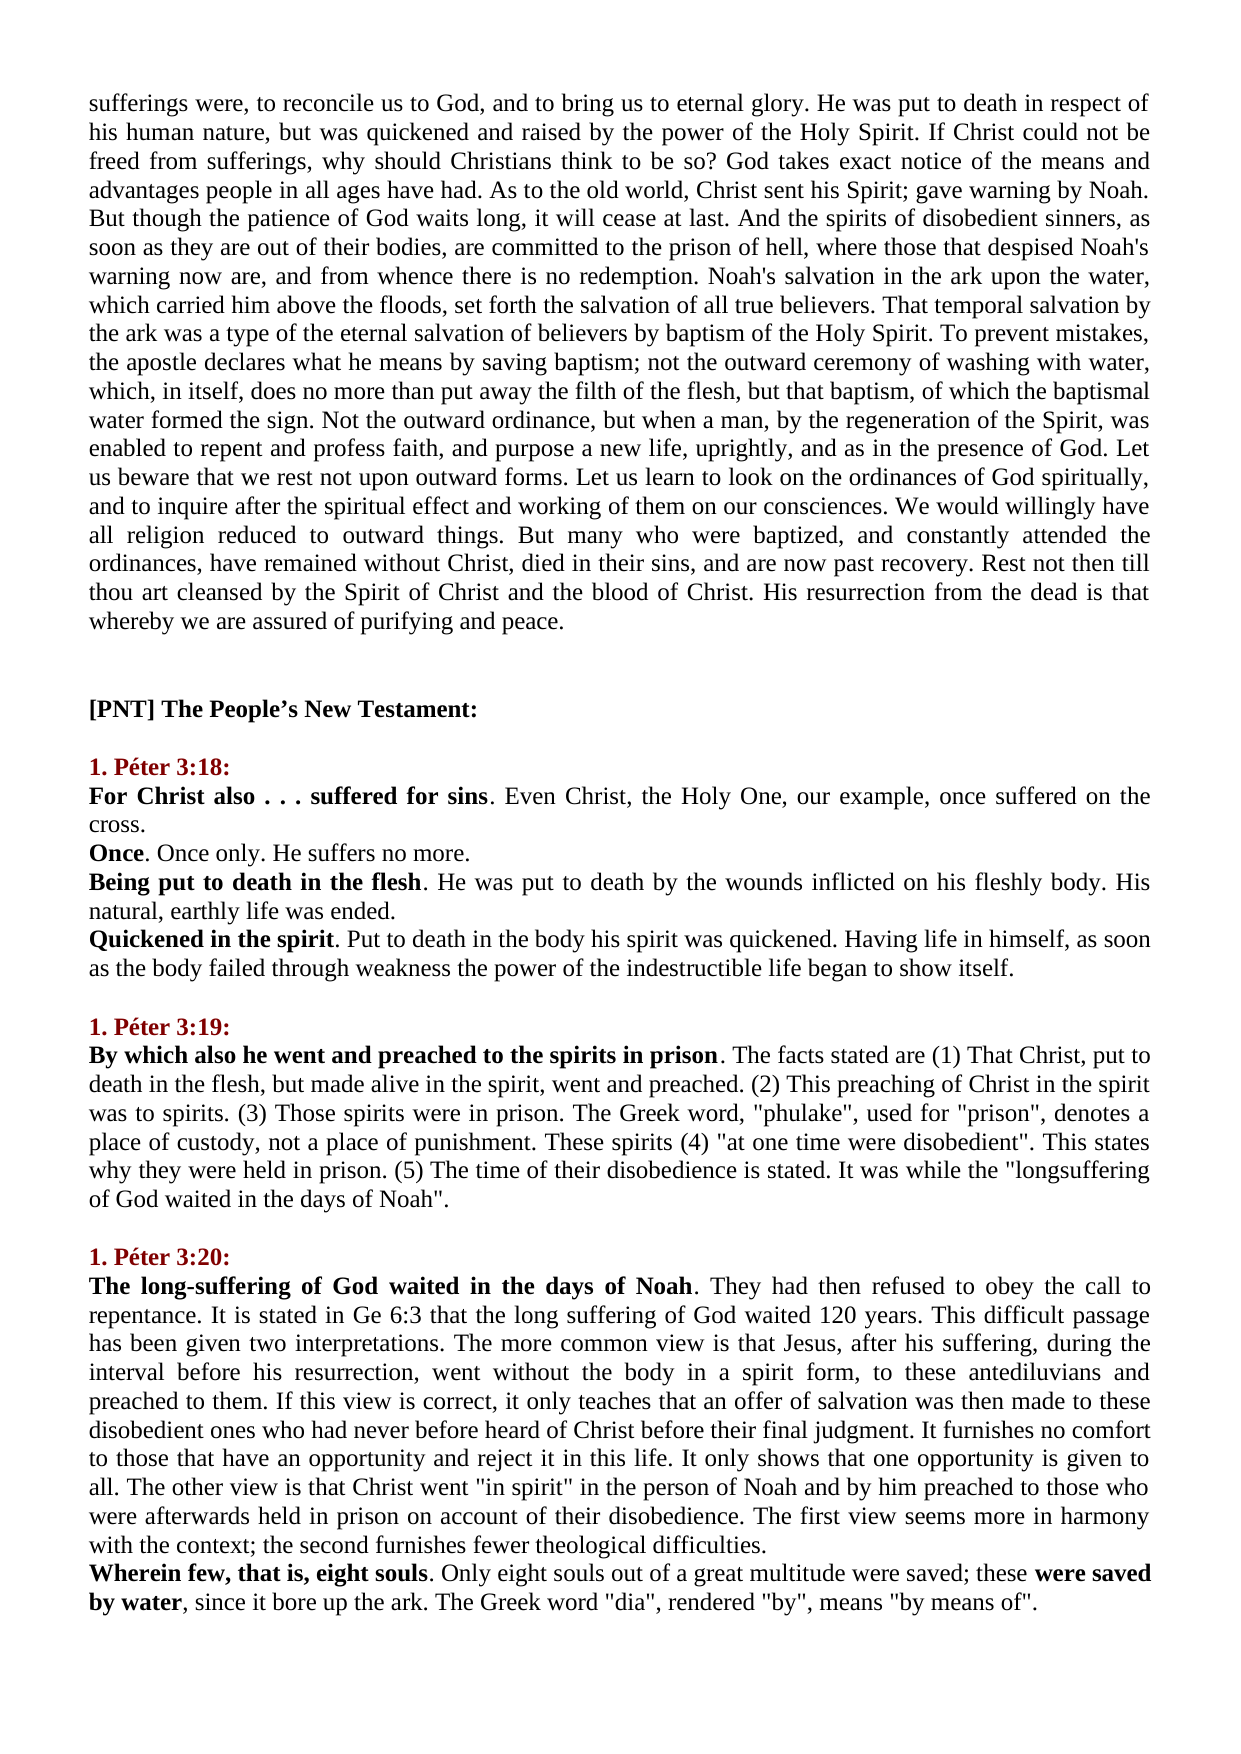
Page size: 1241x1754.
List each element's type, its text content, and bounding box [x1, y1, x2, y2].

text For Christ also . . . suffered for sins. Even Christ, the Holy One, our example, once suffered on the cross. Once. Once only. He suffers no more. Being put to death in the flesh. He was put to death by the wounds inflicted on his fleshly body. His natural, earthly life was ended. Quickened in the spirit. Put to death in the body his spirit was quickened. Having life in himself, as soon as the body failed through weakness the power of the indestructible life began to show itself. [88, 781, 1152, 982]
text By which also he went and preached to the spirits in prison. The facts stated are (1) That Christ, put to death in the flesh, but made alive in the spirit, went and preached. (2) This preaching of Christ in the spirit was to spirits. (3) Those spirits were in prison. The Greek word, "phulake", used for "prison", denotes a place of custody, not a place of punishment. These spirits (4) "at one time were disobedient". This states why they were held in prison. (5) The time of their disobedience is stated. It was while the "longsuffering of God waited in the days of Noah". [88, 1040, 1152, 1213]
text sufferings were, to reconcile us to God, and to bring us to eternal glory. He was put to death in respect of his human nature, but was quickened and raised by the power of the Holy Spirit. If Christ could not be freed from sufferings, why should Christians think to be so? God takes exact notice of the means and advantages people in all ages have had. As to the old world, Christ sent his Spirit; gave warning by Noah. But though the patience of God waits long, it will cease at last. And the spirits of disobedient sinners, as soon as they are out of their bodies, are committed to the prison of hell, where those that despised Noah's warning now are, and from whence there is no redemption. Noah's salvation in the ark upon the water, which carried him above the floods, set forth the salvation of all true believers. That temporal salvation by the ark was a type of the eternal salvation of believers by baptism of the Holy Spirit. To prevent mistakes, the apostle declares what he means by saving baptism; not the outward ceremony of washing with water, which, in itself, does no more than put away the filth of the flesh, but that baptism, of which the baptismal water formed the sign. Not the outward ordinance, but when a man, by the regeneration of the Spirit, was enabled to repent and profess faith, and purpose a new life, uprightly, and as in the presence of God. Let us beware that we rest not upon outward forms. Let us learn to look on the ordinances of God spiritually, and to inquire after the spiritual effect and working of them on our consciences. We would willingly have all religion reduced to outward things. But many who were baptized, and constantly attended the ordinances, have remained without Christ, died in their sins, and are now past recovery. Rest not then till thou art cleansed by the Spirit of Christ and the blood of Christ. His resurrection from the dead is that whereby we are assured of purifying and peace. [88, 88, 1152, 635]
text The long-suffering of God waited in the days of Noah. They had then refused to obey the call to repentance. It is stated in Ge 6:3 that the long suffering of God waited 120 years. This difficult passage has been given two interpretations. The more common view is that Jesus, after his suffering, during the interval before his resurrection, went without the body in a spirit form, to these antediluvians and preached to them. If this view is correct, it only teaches that an offer of salvation was then made to these disobedient ones who had never before heard of Christ before their final judgment. It furnishes no comfort to those that have an opportunity and reject it in this life. It only shows that one opportunity is given to all. The other view is that Christ went "in spirit" in the person of Noah and by him preached to those who were afterwards held in prison on account of their disobedience. The first view seems more in harmony with the context; the second furnishes fewer theological difficulties. Wherein few, that is, eight souls. Only eight souls out of a great multitude were saved; these were saved by water, since it bore up the ark. The Greek word "dia", rendered "by", means "by means of". [88, 1271, 1152, 1616]
text 1. Péter 3:18: [88, 752, 1152, 781]
text [PNT] The People’s New Testament: [88, 694, 1152, 723]
text 1. Péter 3:19: [88, 1012, 1152, 1040]
text 1. Péter 3:20: [88, 1242, 1152, 1271]
